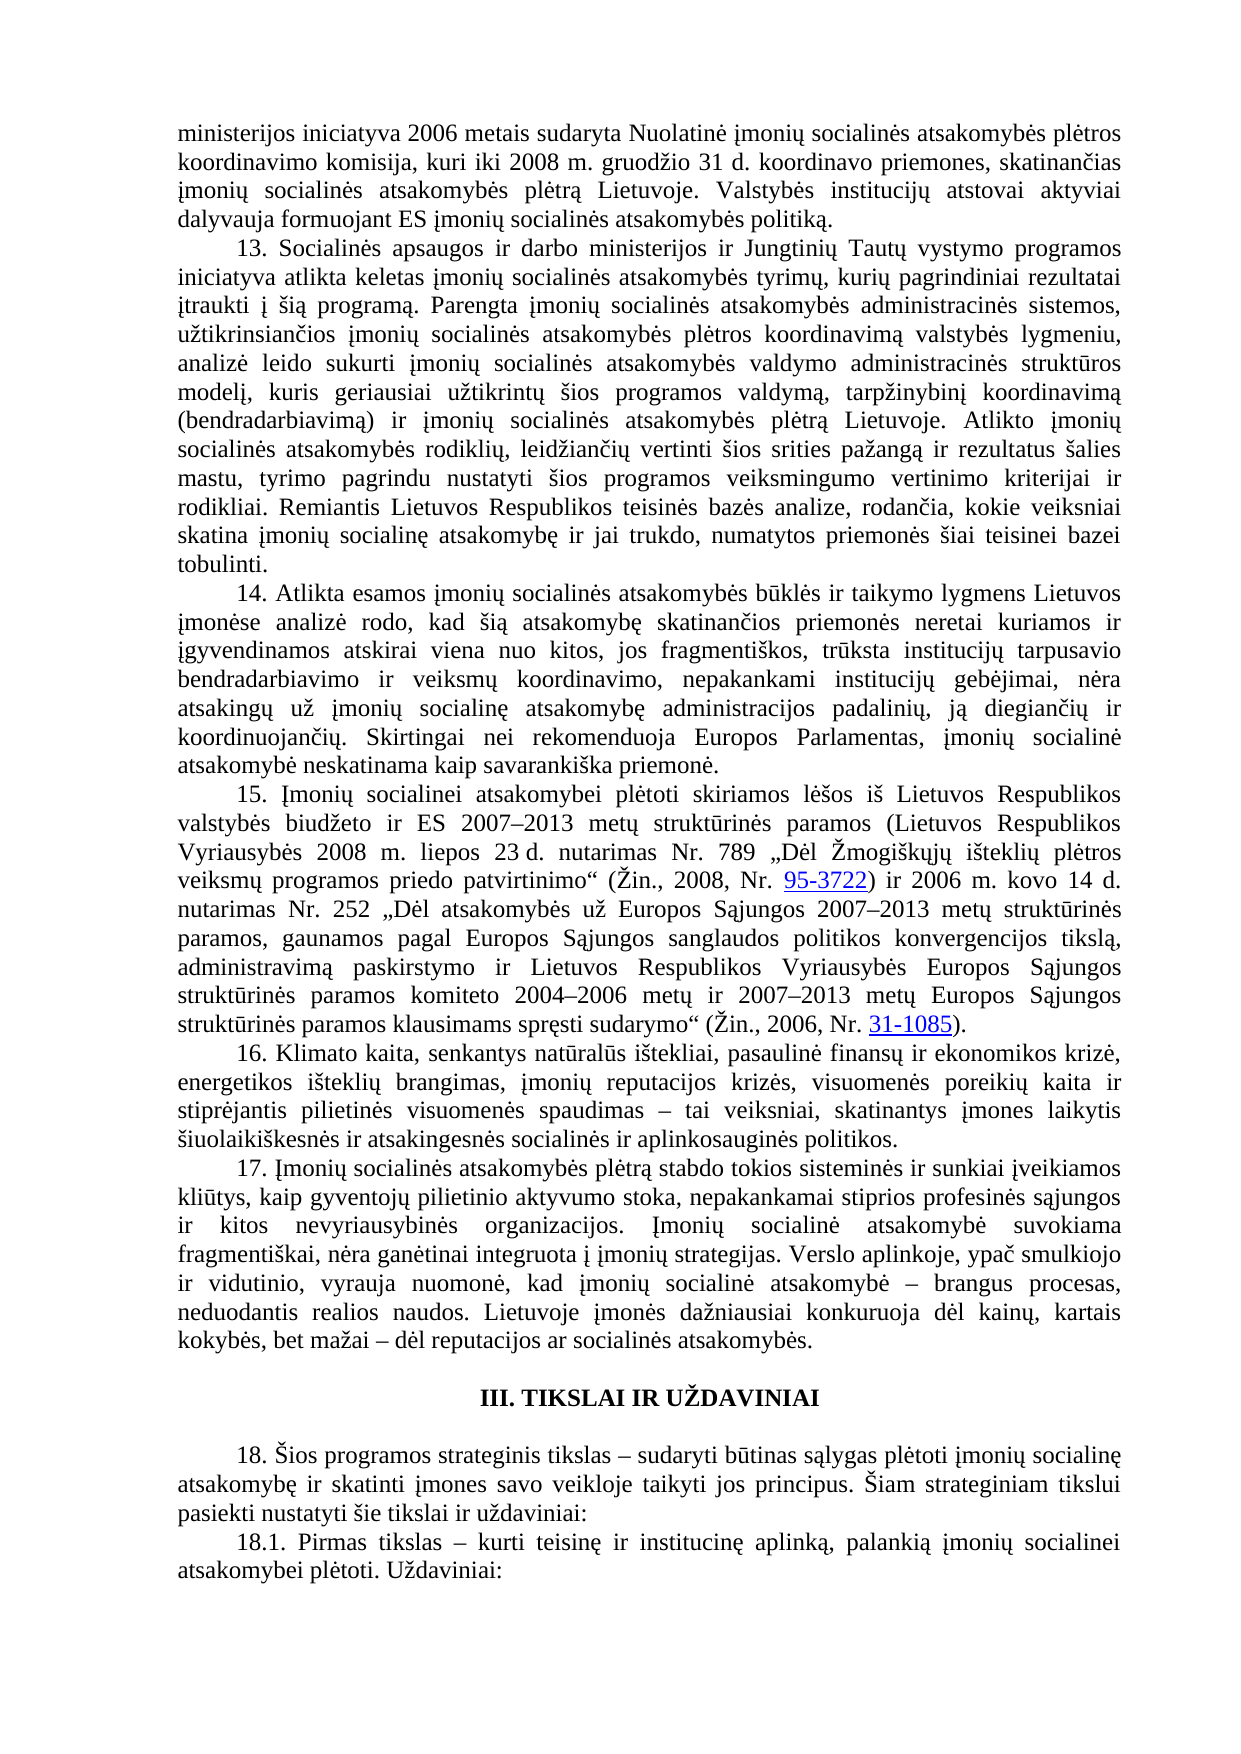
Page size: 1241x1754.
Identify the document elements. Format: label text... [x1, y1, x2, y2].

text 16. Klimato kaita, senkantys natūralūs ištekliai, pasaulinė finansų ir ekonomikos krizė, energetikos išteklių brangimas, įmonių reputacijos krizės, visuomenės poreikių kaita ir stiprėjantis pilietinės visuomenės spaudimas – tai veiksniai, skatinantys įmones laikytis šiuolaikiškesnės ir atsakingesnės socialinės ir aplinkosauginės politikos. [177, 1038, 1122, 1153]
text ministerijos iniciatyva 2006 metais sudaryta Nuolatinė įmonių socialinės atsakomybės plėtros koordinavimo komisija, kuri iki 2008 m. gruodžio 31 d. koordinavo priemones, skatinančias įmonių socialinės atsakomybės plėtrą Lietuvoje. Valstybės institucijų atstovai aktyviai dalyvauja formuojant ES įmonių socialinės atsakomybės politiką. [177, 118, 1122, 233]
text 18. Šios programos strateginis tikslas – sudaryti būtinas sąlygas plėtoti įmonių socialinę atsakomybę ir skatinti įmones savo veikloje taikyti jos principus. Šiam strateginiam tikslui pasiekti nustatyti šie tikslai ir uždaviniai: [177, 1441, 1122, 1527]
text 17. Įmonių socialinės atsakomybės plėtrą stabdo tokios sisteminės ir sunkiai įveikiamos kliūtys, kaip gyventojų pilietinio aktyvumo stoka, nepakankamai stiprios profesinės sąjungos ir kitos nevyriausybinės organizacijos. Įmonių socialinė atsakomybė suvokiama fragmentiškai, nėra ganėtinai integruota į įmonių strategijas. Verslo aplinkoje, ypač smulkiojo ir vidutinio, vyrauja nuomonė, kad įmonių socialinė atsakomybė – brangus procesas, neduodantis realios naudos. Lietuvoje įmonės dažniausiai konkuruoja dėl kainų, kartais kokybės, bet mažai – dėl reputacijos ar socialinės atsakomybės. [177, 1153, 1122, 1354]
text 15. Įmonių socialinei atsakomybei plėtoti skiriamos lėšos iš Lietuvos Respublikos valstybės biudžeto ir ES 2007–2013 metų struktūrinės paramos (Lietuvos Respublikos Vyriausybės 2008 m. liepos 23 d. nutarimas Nr. 789 „Dėl Žmogiškųjų išteklių plėtros veiksmų programos priedo patvirtinimo“ (Žin., 2008, Nr. 95-3722) ir 2006 m. kovo 14 d. nutarimas Nr. 252 „Dėl atsakomybės už Europos Sąjungos 2007–2013 metų struktūrinės paramos, gaunamos pagal Europos Sąjungos sanglaudos politikos konvergencijos tikslą, administravimą paskirstymo ir Lietuvos Respublikos Vyriausybės Europos Sąjungos struktūrinės paramos komiteto 2004–2006 metų ir 2007–2013 metų Europos Sąjungos struktūrinės paramos klausimams spręsti sudarymo“ (Žin., 2006, Nr. 31-1085). [177, 779, 1122, 1038]
text III. TIKSLAI IR UŽDAVINIAI [177, 1383, 1122, 1412]
text 13. Socialinės apsaugos ir darbo ministerijos ir Jungtinių Tautų vystymo programos iniciatyva atlikta keletas įmonių socialinės atsakomybės tyrimų, kurių pagrindiniai rezultatai įtraukti į šią programą. Parengta įmonių socialinės atsakomybės administracinės sistemos, užtikrinsiančios įmonių socialinės atsakomybės plėtros koordinavimą valstybės lygmeniu, analizė leido sukurti įmonių socialinės atsakomybės valdymo administracinės struktūros modelį, kuris geriausiai užtikrintų šios programos valdymą, tarpžinybinį koordinavimą (bendradarbiavimą) ir įmonių socialinės atsakomybės plėtrą Lietuvoje. Atlikto įmonių socialinės atsakomybės rodiklių, leidžiančių vertinti šios srities pažangą ir rezultatus šalies mastu, tyrimo pagrindu nustatyti šios programos veiksmingumo vertinimo kriterijai ir rodikliai. Remiantis Lietuvos Respublikos teisinės bazės analize, rodančia, kokie veiksniai skatina įmonių socialinę atsakomybę ir jai trukdo, numatytos priemonės šiai teisinei bazei tobulinti. [177, 233, 1122, 578]
text 18.1. Pirmas tikslas – kurti teisinę ir institucinę aplinką, palankią įmonių socialinei atsakomybei plėtoti. Uždaviniai: [177, 1527, 1122, 1584]
text 14. Atlikta esamos įmonių socialinės atsakomybės būklės ir taikymo lygmens Lietuvos įmonėse analizė rodo, kad šią atsakomybę skatinančios priemonės neretai kuriamos ir įgyvendinamos atskirai viena nuo kitos, jos fragmentiškos, trūksta institucijų tarpusavio bendradarbiavimo ir veiksmų koordinavimo, nepakankami institucijų gebėjimai, nėra atsakingų už įmonių socialinę atsakomybę administracijos padalinių, ją diegiančių ir koordinuojančių. Skirtingai nei rekomenduoja Europos Parlamentas, įmonių socialinė atsakomybė neskatinama kaip savarankiška priemonė. [177, 578, 1122, 779]
